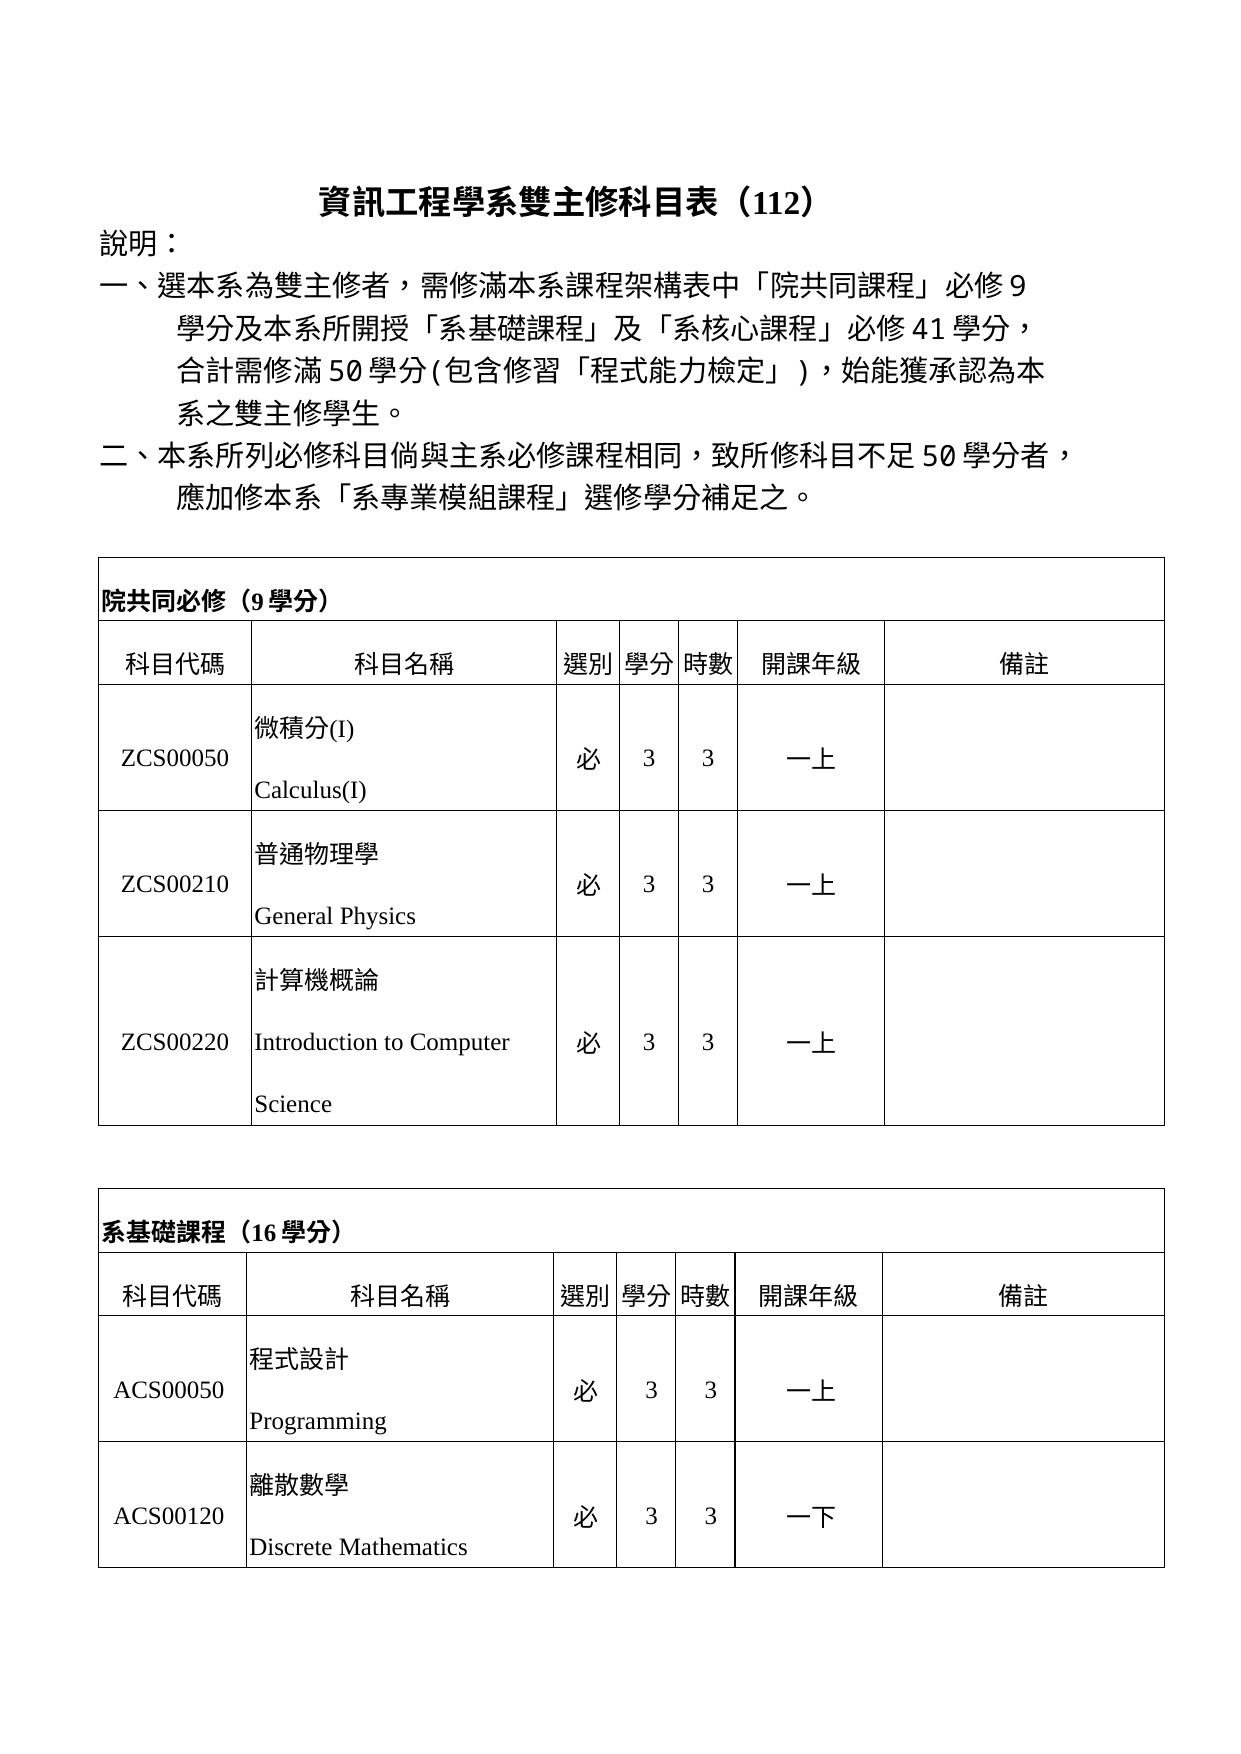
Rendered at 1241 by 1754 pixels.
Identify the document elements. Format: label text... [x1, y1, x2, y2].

table_cell 3 [617, 1442, 675, 1567]
table_cell 科目代碼 [99, 621, 251, 684]
table_cell 科目代碼 [99, 1253, 246, 1315]
table_cell 必 [557, 685, 619, 810]
text 資訊工程學系雙主修科目表（112） [99, 158, 1053, 221]
table_cell 3 [620, 811, 678, 936]
table_cell 一上 [738, 937, 884, 1124]
text 二、本系所列必修科目倘與主系必修課程相同，致所修科目不足50學分者，應加修本系「系專業模組課程」選修學分補足之。 [99, 432, 1053, 517]
table_cell 程式設計 Programming [247, 1316, 553, 1441]
table_cell 3 [620, 937, 678, 1124]
table_cell 時數 [676, 1253, 734, 1315]
text 說明： [99, 221, 1053, 263]
table_header 系基礎課程（16學分） [99, 1189, 1164, 1252]
table_cell 時數 [679, 621, 737, 684]
table_header 院共同必修（9學分） [99, 558, 1164, 620]
table_cell 3 [679, 685, 737, 810]
table_cell ACS00050 [99, 1316, 246, 1441]
table_cell 計算機概論 Introduction to Computer Science [252, 937, 556, 1124]
table_cell [883, 1316, 1164, 1441]
table_cell 必 [554, 1442, 616, 1567]
table_cell [883, 1442, 1164, 1567]
table_cell 離散數學 Discrete Mathematics [247, 1442, 553, 1567]
table_cell 微積分(I) Calculus(I) [252, 685, 556, 810]
table_cell 學分 [617, 1253, 675, 1315]
table_cell 選別 [557, 621, 619, 684]
text 一、選本系為雙主修者，需修滿本系課程架構表中「院共同課程」必修9學分及本系所開授「系基礎課程」及「系核心課程」必修41學分，合計需修滿50學分(包含修習「程式能力檢定」)，始能獲承認為本系之雙主修學生。 [99, 263, 1053, 432]
table_cell [885, 811, 1164, 936]
table_cell ZCS00210 [99, 811, 251, 936]
table_cell ZCS00220 [99, 937, 251, 1124]
table_cell 一下 [736, 1442, 882, 1567]
table_cell ZCS00050 [99, 685, 251, 810]
table_cell 普通物理學 General Physics [252, 811, 556, 936]
table_cell [885, 685, 1164, 810]
table_cell 3 [617, 1316, 675, 1441]
table_cell 開課年級 [738, 621, 884, 684]
table_cell 科目名稱 [247, 1253, 553, 1315]
table_cell 3 [676, 1316, 734, 1441]
table_cell 學分 [620, 621, 678, 684]
table_cell 備註 [883, 1253, 1164, 1315]
table_cell 一上 [736, 1316, 882, 1441]
table_cell [885, 937, 1164, 1124]
table_cell 一上 [738, 685, 884, 810]
table_cell 科目名稱 [252, 621, 556, 684]
table_cell 必 [557, 811, 619, 936]
table_cell 必 [554, 1316, 616, 1441]
table_cell 選別 [554, 1253, 616, 1315]
table_cell 3 [676, 1442, 734, 1567]
table_cell 3 [620, 685, 678, 810]
table_cell 3 [679, 937, 737, 1124]
table_cell 開課年級 [736, 1253, 882, 1315]
table_cell 3 [679, 811, 737, 936]
table_cell ACS00120 [99, 1442, 246, 1567]
table_cell 備註 [885, 621, 1164, 684]
table_cell 一上 [738, 811, 884, 936]
table_cell 必 [557, 937, 619, 1124]
